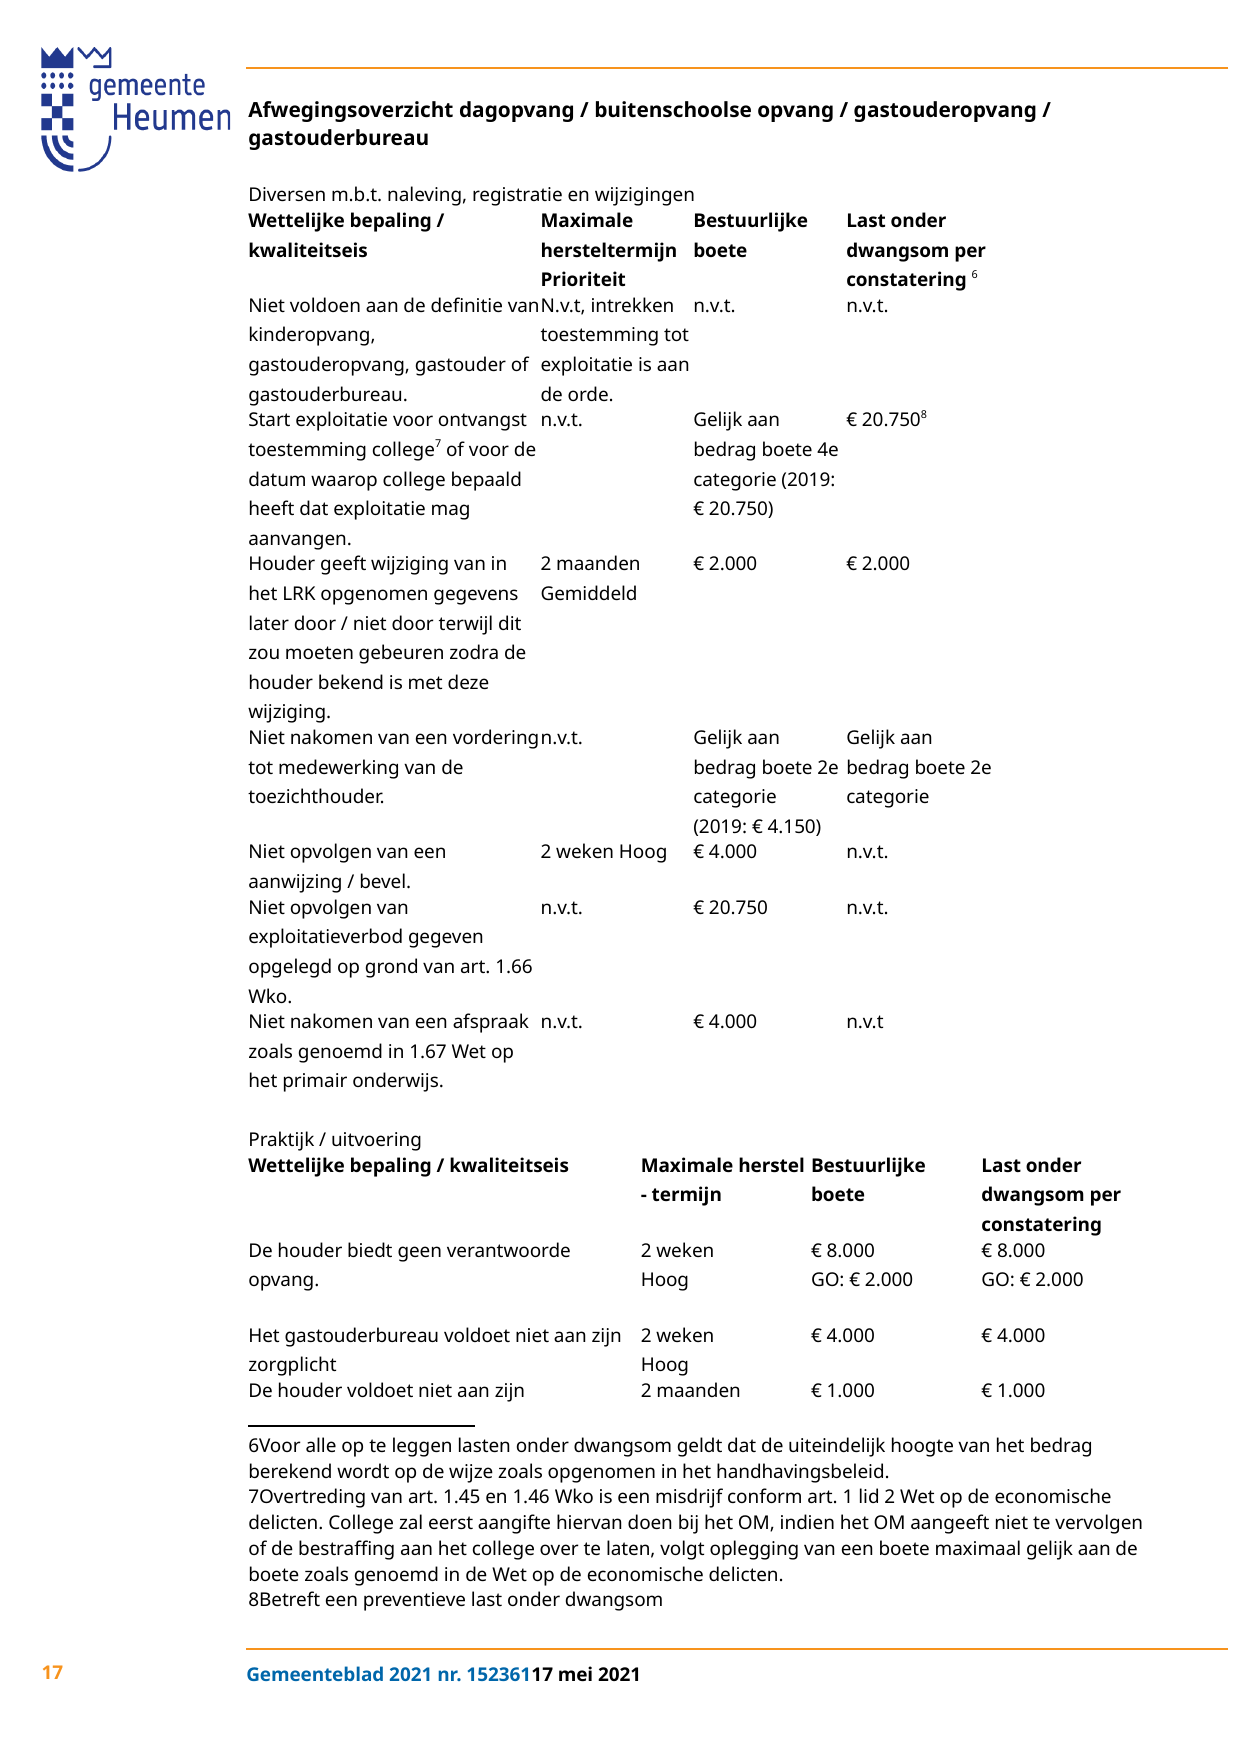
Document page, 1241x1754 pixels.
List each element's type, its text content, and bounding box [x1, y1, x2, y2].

table_cell Wettelijke bepaling / kwaliteitseis [248, 207, 540, 292]
table_cell De houder biedt geen verantwoorde opvang. [248, 1237, 641, 1322]
table_cell Niet opvolgen van exploitatieverbod gegeven opgelegd op grond van art. 1.66 Wko. [248, 894, 540, 1008]
table_cell Gelijk aan bedrag boete 4e categorie (2019: € 20.750) [693, 407, 846, 551]
table_cell Start exploitatie voor ontvangst toestemming college of voor de datum waarop college bepaald heeft dat exploitatie mag aanvangen. [248, 407, 540, 551]
table_header Praktijk / uitvoering [248, 1126, 641, 1152]
table_cell € 8.000 GO: € 2.000 [981, 1237, 1152, 1322]
table_cell n.v.t. [540, 407, 693, 551]
text Afwegingsoverzicht dagopvang / buitenschoolse opvang / gastouderopvang / gastouderbureau [248, 95, 1152, 152]
table_cell n.v.t [846, 1009, 999, 1093]
table_cell € 4.000 [981, 1322, 1152, 1377]
table_cell Maximale hersteltermijn Prioriteit [540, 207, 693, 292]
table_header [641, 1126, 811, 1152]
table_cell Maximale herstel - termijn [641, 1152, 811, 1237]
table_cell Niet opvolgen van een aanwijzing / bevel. [248, 839, 540, 894]
table_cell n.v.t. [846, 839, 999, 894]
table_cell € 4.000 [811, 1322, 981, 1377]
table_cell n.v.t. [540, 1009, 693, 1093]
table_cell Last onder dwangsom per constatering [846, 207, 999, 292]
table_cell € 20.750 [693, 894, 846, 1008]
table_cell € 4.000 [693, 1009, 846, 1093]
table_cell Wettelijke bepaling / kwaliteitseis [248, 1152, 641, 1237]
table_cell € 1.000 [811, 1377, 981, 1403]
picture [41, 47, 231, 172]
table_header [811, 1126, 981, 1152]
table_cell Het gastouderbureau voldoet niet aan zijn zorgplicht [248, 1322, 641, 1377]
table_cell 2 weken Hoog [641, 1322, 811, 1377]
table_cell 2 maanden [641, 1377, 811, 1403]
table_cell Gelijk aan bedrag boete 2e categorie [846, 724, 999, 839]
table_cell 2 maanden Gemiddeld [540, 551, 693, 724]
table_cell Last onder dwangsom per constatering [981, 1152, 1152, 1237]
table_cell Bestuurlijke boete [811, 1152, 981, 1237]
table_cell Gelijk aan bedrag boete 2e categorie (2019: € 4.150) [693, 724, 846, 839]
table_cell Bestuurlijke boete [693, 207, 846, 292]
table_cell De houder voldoet niet aan zijn [248, 1377, 641, 1403]
table_cell € 2.000 [693, 551, 846, 724]
table_cell Niet nakomen van een vordering tot medewerking van de toezichthouder. [248, 724, 540, 839]
table_cell € 1.000 [981, 1377, 1152, 1403]
table_cell 2 weken Hoog [540, 839, 693, 894]
table_cell 2 weken Hoog [641, 1237, 811, 1322]
table_cell € 2.000 [846, 551, 999, 724]
table_header Diversen m.b.t. naleving, registratie en wijzigingen [248, 181, 1152, 207]
table_cell € 20.750 [846, 407, 999, 551]
table_cell Niet nakomen van een afspraak zoals genoemd in 1.67 Wet op het primair onderwijs. [248, 1009, 540, 1093]
table_cell Niet voldoen aan de definitie van kinderopvang, gastouderopvang, gastouder of gastouderbureau. [248, 292, 540, 407]
table_cell N.v.t, intrekken toestemming tot exploitatie is aan de orde. [540, 292, 693, 407]
table_cell n.v.t. [693, 292, 846, 407]
table_header [981, 1126, 1152, 1152]
table_cell n.v.t. [846, 292, 999, 407]
table_cell € 8.000 GO: € 2.000 [811, 1237, 981, 1322]
table_cell € 4.000 [693, 839, 846, 894]
table_cell n.v.t. [540, 724, 693, 839]
table_cell Houder geeft wijziging van in het LRK opgenomen gegevens later door / niet door terwijl dit zou moeten gebeuren zodra de houder bekend is met deze wijziging. [248, 551, 540, 724]
table_cell n.v.t. [846, 894, 999, 1008]
table_cell n.v.t. [540, 894, 693, 1008]
